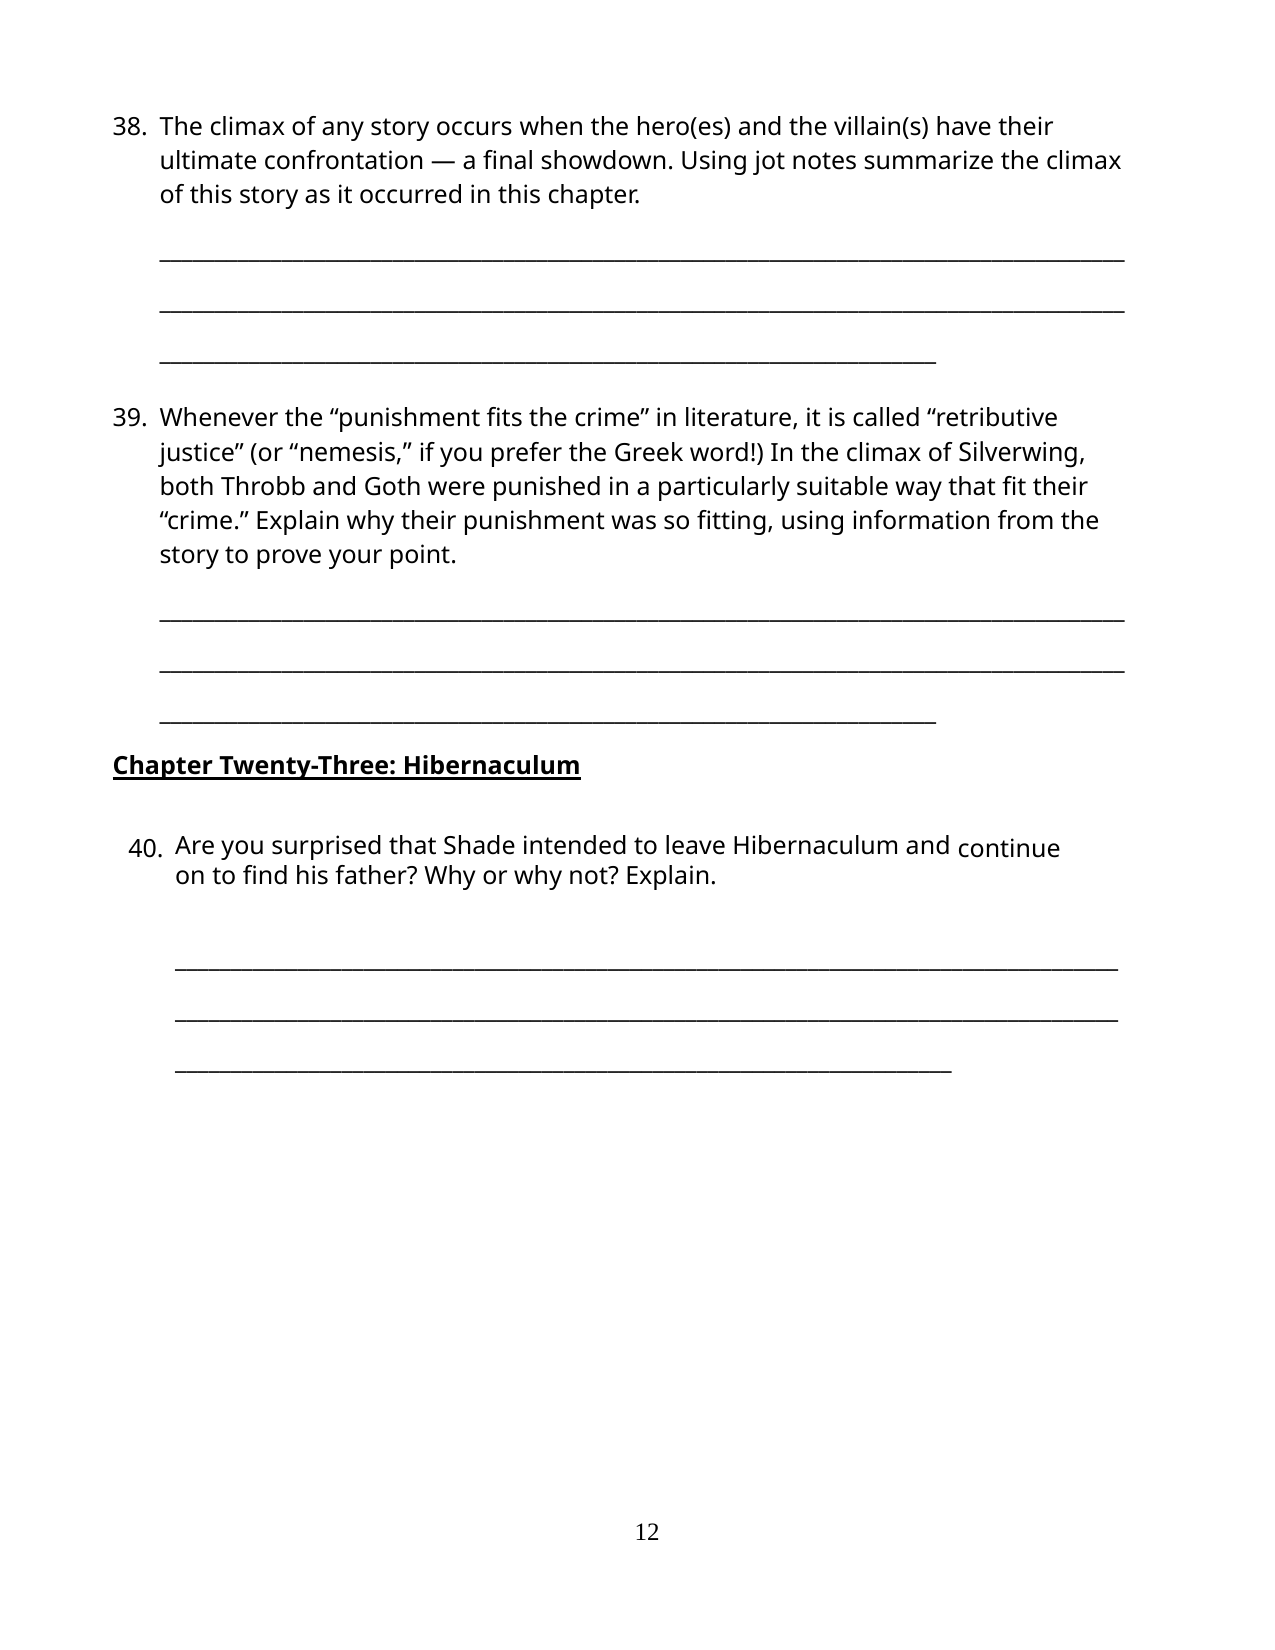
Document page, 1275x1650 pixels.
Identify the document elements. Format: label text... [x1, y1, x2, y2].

text Chapter Twenty-Three: Hibernaculum [112, 747, 1125, 780]
text ____________________________________________________________________________________________________________________________________________________________________________________________________________________________________________________ [159, 231, 1125, 367]
list The climax of any story occurs when the hero(es) and the villain(s) have their ultimate confrontation ― a final showdown. Using jot notes summarize the climax of this story as it occurred in this chapter. [112, 108, 1125, 211]
list Are you surprised that Shade intended to leave Hibernaculum and continue on to find his father? Why or why not? Explain. [128, 836, 1075, 890]
text ________________________________________________________________________________________________________________________________________________________________________________________________________________________________________________ [175, 941, 1122, 1077]
list Whenever the “punishment fits the crime” in literature, it is called “retributive justice” (or “nemesis,” if you prefer the Greek word!) In the climax of Silverwing, both Throbb and Goth were punished in a particularly suitable way that fit their “crime.” Explain why their punishment was so fitting, using information from the story to prove your point. [112, 399, 1125, 571]
text ____________________________________________________________________________________________________________________________________________________________________________________________________________________________________________________ [159, 592, 1125, 728]
